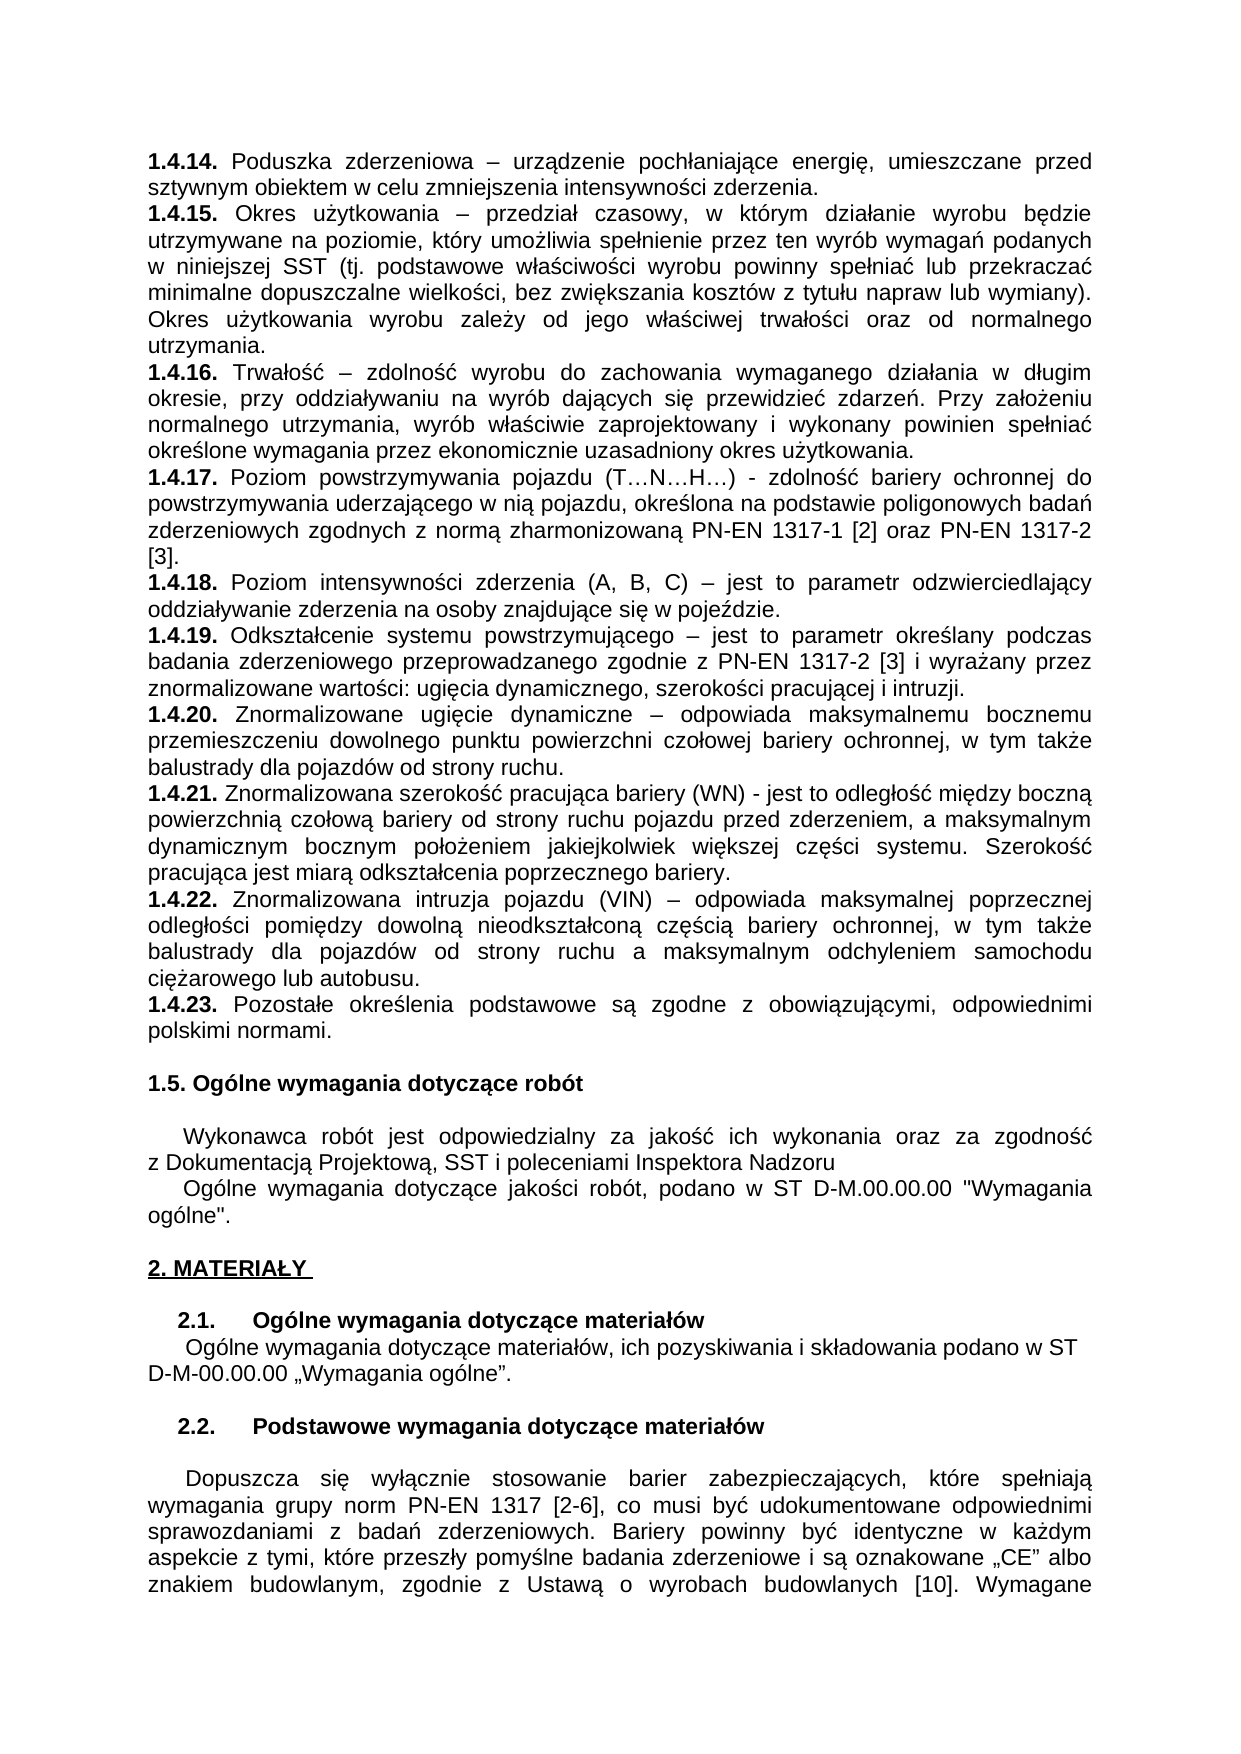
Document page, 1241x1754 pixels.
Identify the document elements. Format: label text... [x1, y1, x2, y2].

text 1.4.16. Trwałość – zdolność wyrobu do zachowania wymaganego działania w długim okresie, przy oddziaływaniu na wyrób dających się przewidzieć zdarzeń. Przy założeniu normalnego utrzymania, wyrób właściwie zaprojektowany i wykonany powinien spełniać określone wymagania przez ekonomicznie uzasadniony okres użytkowania. [148, 358, 1093, 464]
text 1.4.17. Poziom powstrzymywania pojazdu (T…N…H…) - zdolność bariery ochronnej do powstrzymywania uderzającego w nią pojazdu, określona na podstawie poligonowych badań zderzeniowych zgodnych z normą zharmonizowaną PN-EN 1317-1 [2] oraz PN-EN 1317-2 [3]. [148, 464, 1093, 569]
text 1.4.21. Znormalizowana szerokość pracująca bariery (WN) - jest to odległość między boczną powierzchnią czołową bariery od strony ruchu pojazdu przed zderzeniem, a maksymalnym dynamicznym bocznym położeniem jakiejkolwiek większej części systemu. Szerokość pracująca jest miarą odkształcenia poprzecznego bariery. [148, 780, 1093, 886]
text Ogólne wymagania dotyczące jakości robót, podano w ST D-M.00.00.00 "Wymagania ogólne". [148, 1175, 1093, 1228]
text 1.4.18. Poziom intensywności zderzenia (A, B, C) – jest to parametr odzwierciedlający oddziaływanie zderzenia na osoby znajdujące się w pojeździe. [148, 569, 1093, 622]
text 1.4.14. Poduszka zderzeniowa – urządzenie pochłaniające energię, umieszczane przed sztywnym obiektem w celu zmniejszenia intensywności zderzenia. [148, 148, 1093, 200]
list Podstawowe wymagania dotyczące materiałów [177, 1413, 1093, 1439]
text 2. MATERIAŁY [148, 1254, 1093, 1281]
text 1.4.22. Znormalizowana intruzja pojazdu (VIN) – odpowiada maksymalnej poprzecznej odległości pomiędzy dowolną nieodkształconą częścią bariery ochronnej, w tym także balustrady dla pojazdów od strony ruchu a maksymalnym odchyleniem samochodu ciężarowego lub autobusu. [148, 886, 1093, 991]
text 1.5. Ogólne wymagania dotyczące robót [148, 1070, 1093, 1096]
text 1.4.23. Pozostałe określenia podstawowe są zgodne z obowiązującymi, odpowiednimi polskimi normami. [148, 991, 1093, 1044]
text Dopuszcza się wyłącznie stosowanie barier zabezpieczających, które spełniają wymagania grupy norm PN-EN 1317 [2-6], co musi być udokumentowane odpowiednimi sprawozdaniami z badań zderzeniowych. Bariery powinny być identyczne w każdym aspekcie z tymi, które przeszły pomyślne badania zderzeniowe i są oznakowane „CE” albo znakiem budowlanym, zgodnie z Ustawą o wyrobach budowlanych [10]. Wymagane [148, 1465, 1093, 1597]
text 1.4.20. Znormalizowane ugięcie dynamiczne – odpowiada maksymalnemu bocznemu przemieszczeniu dowolnego punktu powierzchni czołowej bariery ochronnej, w tym także balustrady dla pojazdów od strony ruchu. [148, 701, 1093, 780]
text 1.4.19. Odkształcenie systemu powstrzymującego – jest to parametr określany podczas badania zderzeniowego przeprowadzanego zgodnie z PN-EN 1317-2 [3] i wyrażany przez znormalizowane wartości: ugięcia dynamicznego, szerokości pracującej i intruzji. [148, 622, 1093, 701]
text Wykonawca robót jest odpowiedzialny za jakość ich wykonania oraz za zgodność z Dokumentacją Projektową, SST i poleceniami Inspektora Nadzoru [148, 1123, 1093, 1175]
text 1.4.15. Okres użytkowania – przedział czasowy, w którym działanie wyrobu będzie utrzymywane na poziomie, który umożliwia spełnienie przez ten wyrób wymagań podanych w niniejszej SST (tj. podstawowe właściwości wyrobu powinny spełniać lub przekraczać minimalne dopuszczalne wielkości, bez zwiększania kosztów z tytułu napraw lub wymiany). Okres użytkowania wyrobu zależy od jego właściwej trwałości oraz od normalnego utrzymania. [148, 200, 1093, 358]
list Ogólne wymagania dotyczące materiałów [177, 1307, 1093, 1333]
text Ogólne wymagania dotyczące materiałów, ich pozyskiwania i składowania podano w ST D-M-00.00.00 „Wymagania ogólne”. [148, 1333, 1093, 1386]
